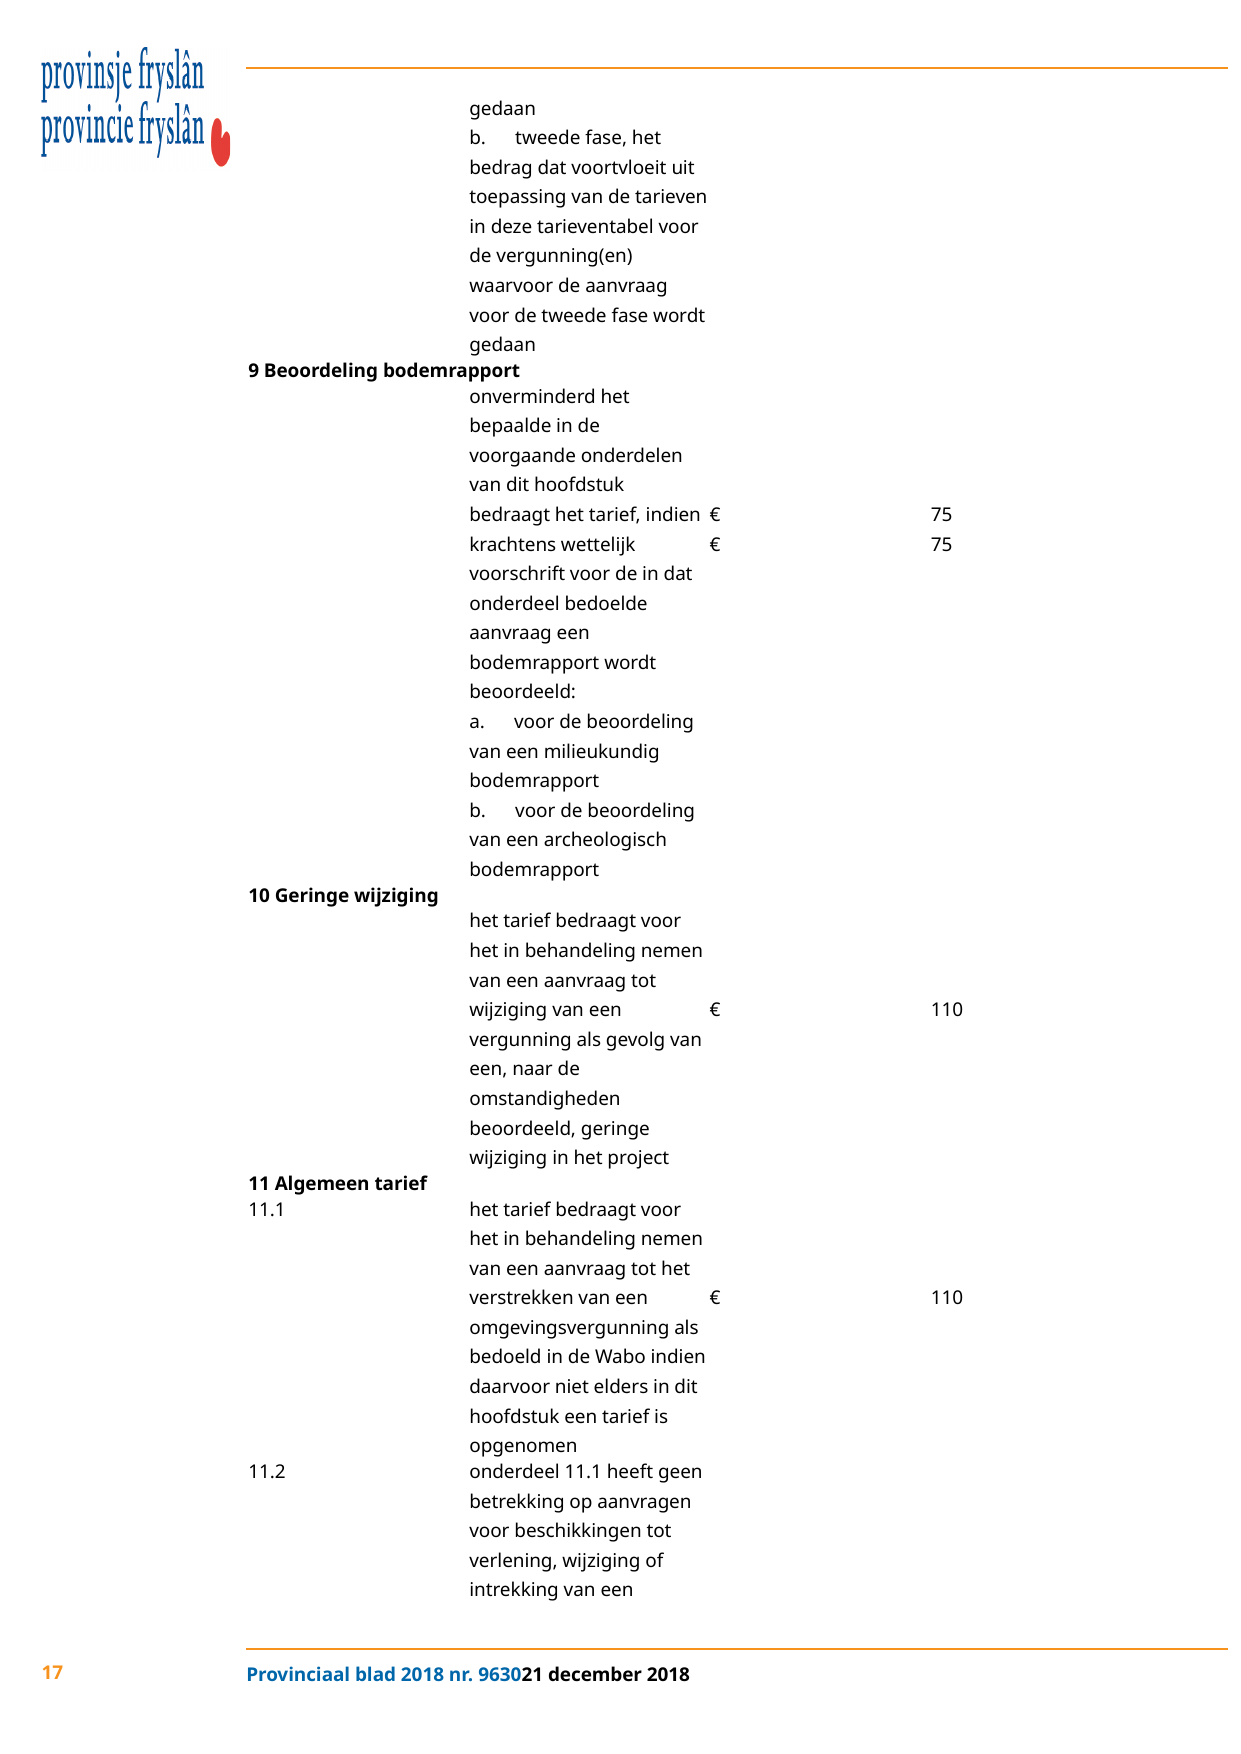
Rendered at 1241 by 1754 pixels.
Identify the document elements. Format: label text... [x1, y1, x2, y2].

table_cell [709, 95, 931, 357]
picture [41, 47, 231, 172]
table_cell het tarief bedraagt voor het in behandeling nemen van een aanvraag tot het verstrekken van een omgevingsvergunning als bedoeld in de Wabo indien daarvoor niet elders in dit hoofdstuk een tarief is opgenomen [469, 1196, 709, 1458]
table_cell 11 Algemeen tarief [248, 1170, 1152, 1196]
table_cell € [709, 908, 931, 1170]
table_cell 9 Beoordeling bodemrapport [248, 357, 1152, 383]
table_cell € [709, 1196, 931, 1458]
table_cell 11.1 [248, 1196, 469, 1458]
table_cell [248, 383, 469, 882]
table_cell onderdeel 11.1 heeft geen betrekking op aanvragen voor beschikkingen tot verlening, wijziging of intrekking van een [469, 1458, 709, 1602]
table_cell het tarief bedraagt voor het in behandeling nemen van een aanvraag tot wijziging van een vergunning als gevolg van een, naar de omstandigheden beoordeeld, geringe wijziging in het project [469, 908, 709, 1170]
table_cell [248, 95, 469, 357]
table_cell [931, 95, 1152, 357]
table_cell [931, 1458, 1152, 1602]
table_cell [248, 908, 469, 1170]
table_cell 11.2 [248, 1458, 469, 1602]
table_cell 110 [931, 908, 1152, 1170]
table_cell gedaan b. tweede fase, het bedrag dat voortvloeit uit toepassing van de tarieven in deze tarieventabel voor de vergunning(en) waarvoor de aanvraag voor de tweede fase wordt gedaan [469, 95, 709, 357]
table_cell 75 75 [931, 383, 1152, 882]
table_cell € € [709, 383, 931, 882]
table_cell onverminderd het bepaalde in de voorgaande onderdelen van dit hoofdstuk bedraagt het tarief, indien krachtens wettelijk voorschrift voor de in dat onderdeel bedoelde aanvraag een bodemrapport wordt beoordeeld: a. voor de beoordeling van een milieukundig bodemrapport b. voor de beoordeling van een archeologisch bodemrapport [469, 383, 709, 882]
table_cell 110 [931, 1196, 1152, 1458]
table_cell [709, 1458, 931, 1602]
table_cell 10 Geringe wijziging [248, 882, 1152, 908]
